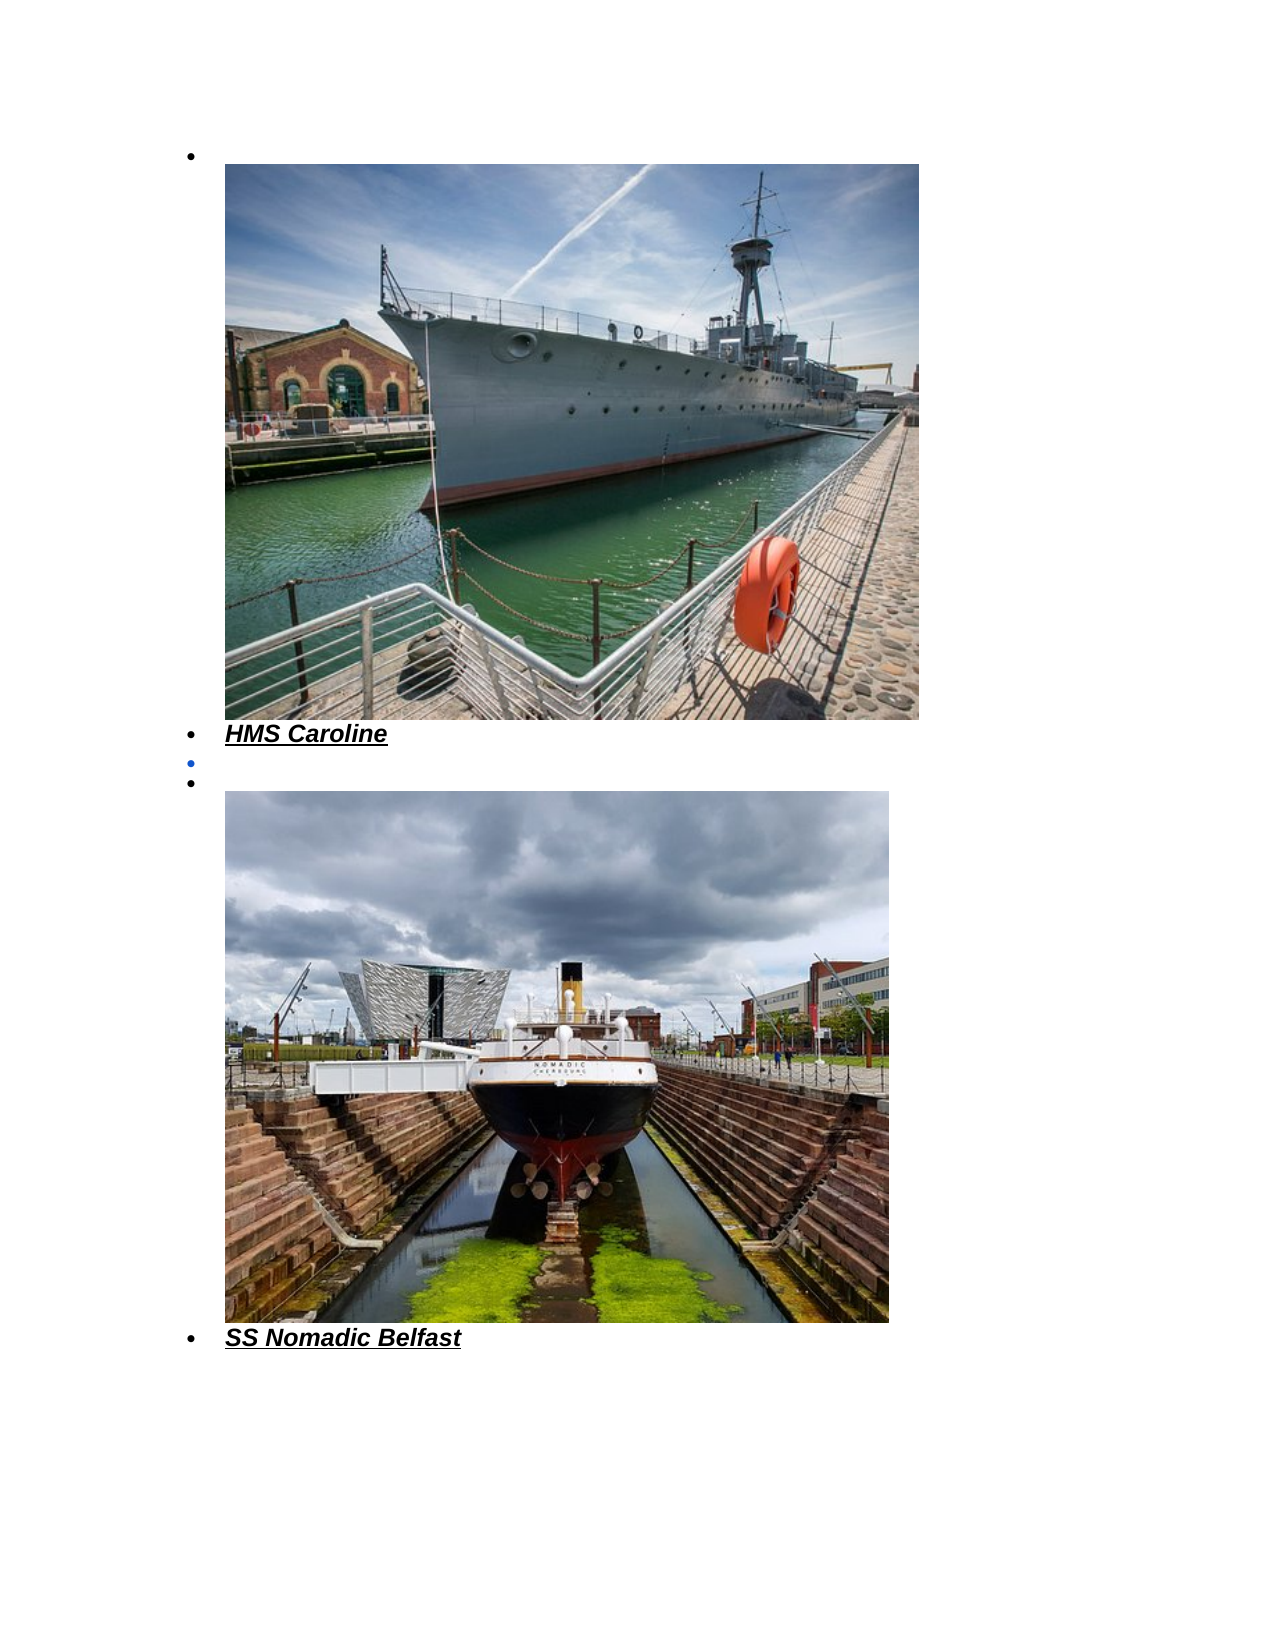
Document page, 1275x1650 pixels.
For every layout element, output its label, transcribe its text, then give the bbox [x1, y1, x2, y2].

list SS Nomadic Belfast [187, 1323, 1125, 1351]
list HMS Caroline [187, 719, 1125, 748]
